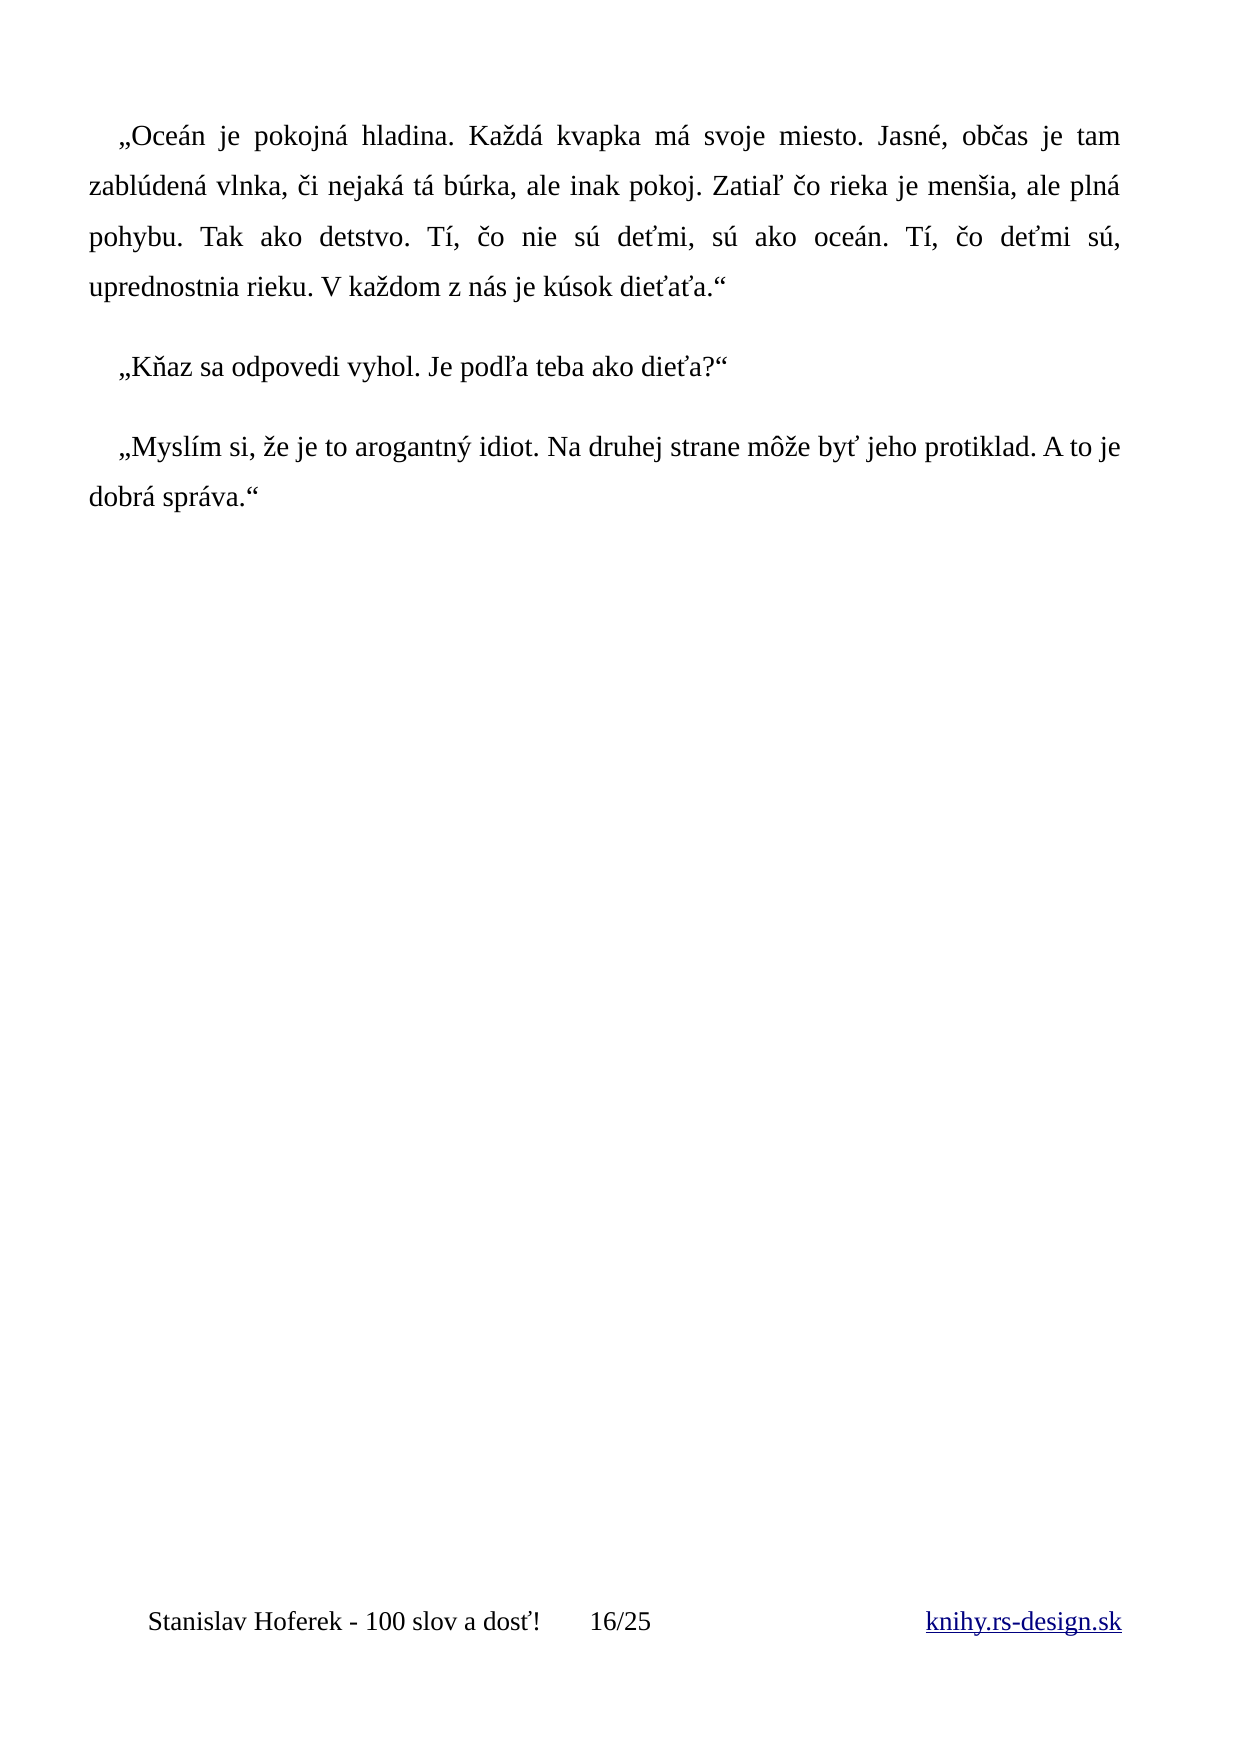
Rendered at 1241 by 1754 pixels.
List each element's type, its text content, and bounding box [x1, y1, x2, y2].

text „Kňaz sa odpovedi vyhol. Je podľa teba ako dieťa?“ [89, 349, 1122, 382]
text „Myslím si, že je to arogantný idiot. Na druhej strane môže byť jeho protiklad. A to je dobrá správa.“ [89, 429, 1122, 512]
text „Oceán je pokojná hladina. Každá kvapka má svoje miesto. Jasné, občas je tam zablúdená vlnka, či nejaká tá búrka, ale inak pokoj. Zatiaľ čo rieka je menšia, ale plná pohybu. Tak ako detstvo. Tí, čo nie sú deťmi, sú ako oceán. Tí, čo deťmi sú, uprednostnia rieku. V každom z nás je kúsok dieťaťa.“ [89, 118, 1122, 303]
